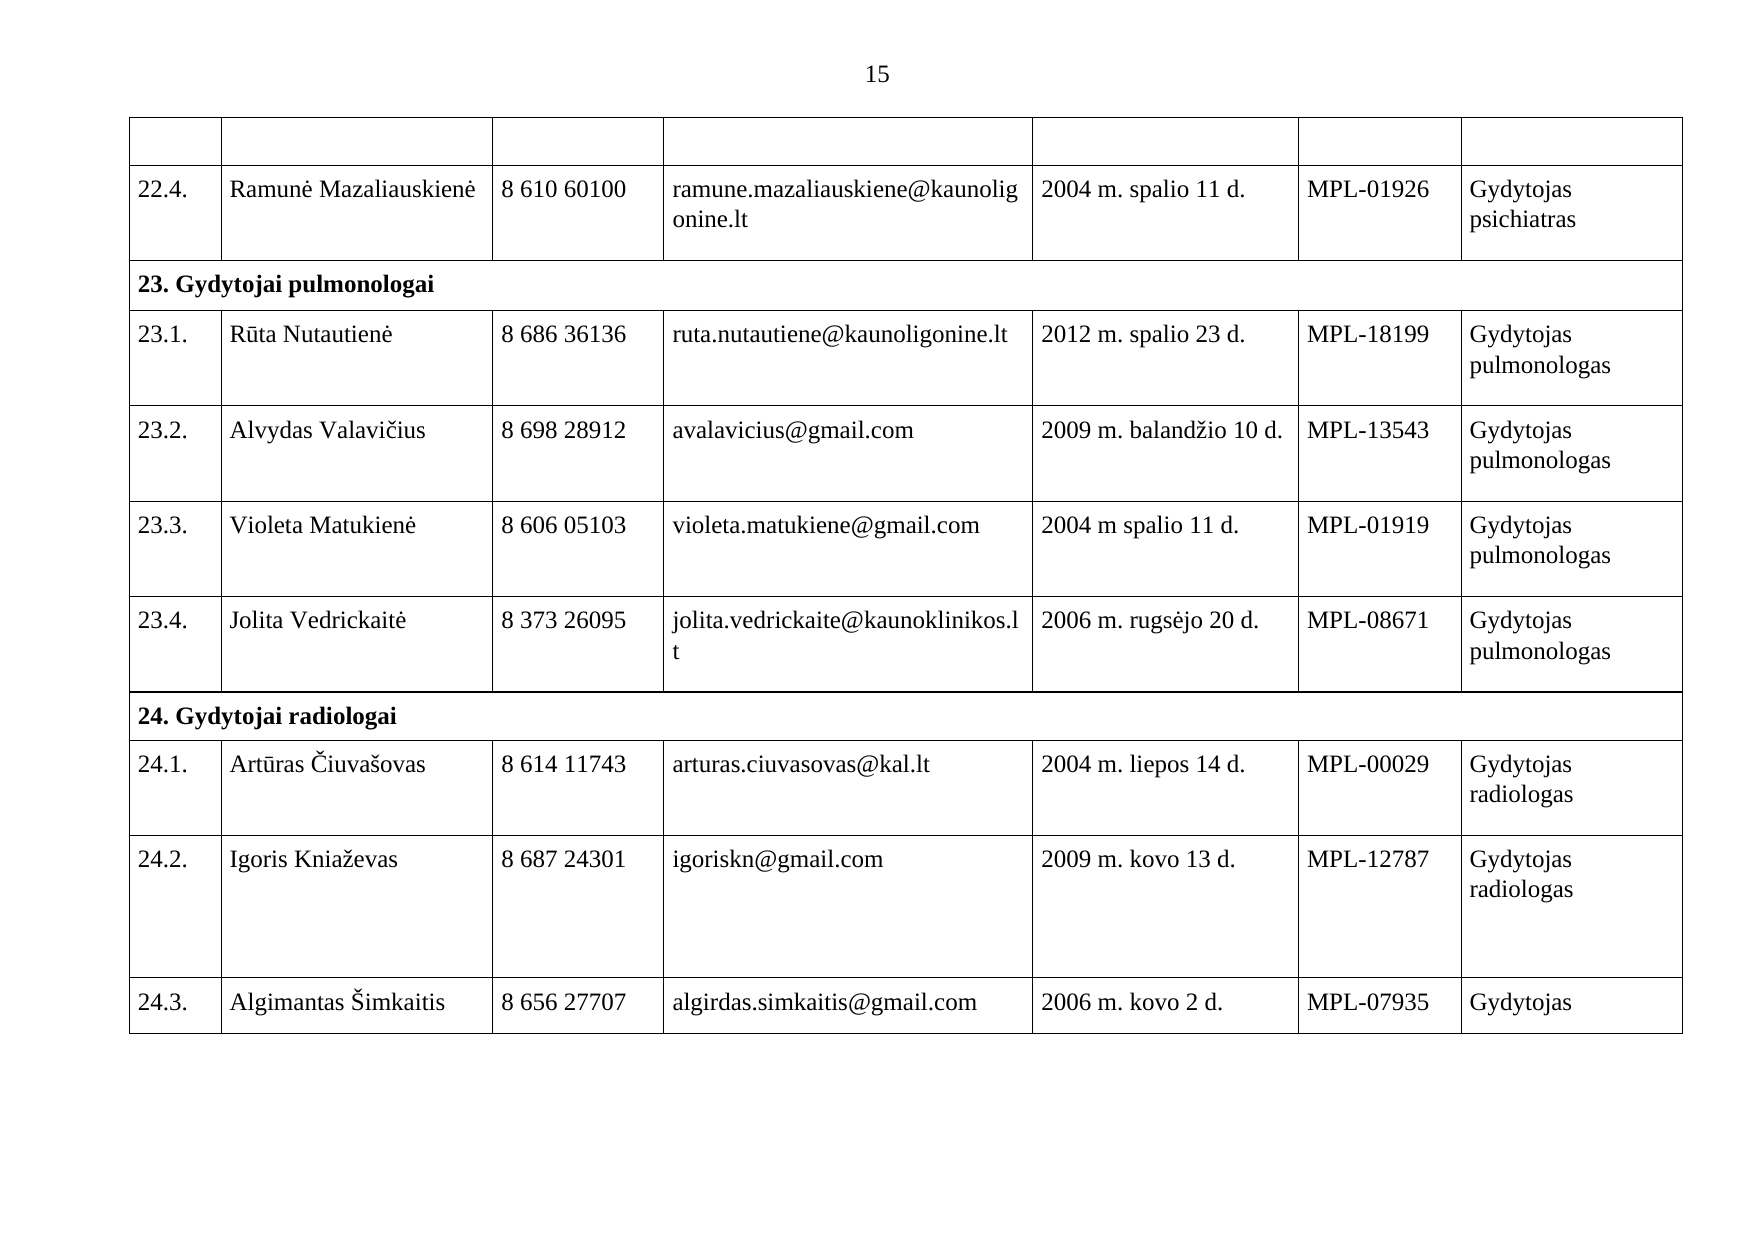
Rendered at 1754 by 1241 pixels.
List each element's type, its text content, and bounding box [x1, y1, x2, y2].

table_cell 2012 m. spalio 23 d. [1033, 311, 1298, 405]
table_cell 24.1. [130, 741, 221, 835]
table_cell [493, 118, 663, 165]
table_cell algirdas.simkaitis@gmail.com [664, 978, 1032, 1032]
table_cell 2004 m. spalio 11 d. [1033, 166, 1298, 260]
table_cell [1299, 118, 1461, 165]
table_cell Gydytojas pulmonologas [1462, 502, 1682, 596]
table_cell MPL-18199 [1299, 311, 1461, 405]
table_cell violeta.matukiene@gmail.com [664, 502, 1032, 596]
table_cell 8 373 26095 [493, 597, 663, 691]
table_cell MPL-07935 [1299, 978, 1461, 1032]
table_cell ruta.nutautiene@kaunoligonine.lt [664, 311, 1032, 405]
table_cell 24.3. [130, 978, 221, 1032]
table_cell Ramunė Mazaliauskienė [222, 166, 492, 260]
table_cell MPL-13543 [1299, 406, 1461, 501]
table_cell MPL-01926 [1299, 166, 1461, 260]
table_cell Violeta Matukienė [222, 502, 492, 596]
table_cell Gydytojas pulmonologas [1462, 406, 1682, 501]
table_cell MPL-00029 [1299, 741, 1461, 835]
table_cell jolita.vedrickaite@kaunoklinikos.lt [664, 597, 1032, 691]
table_cell 23.3. [130, 502, 221, 596]
table_cell Gydytojas pulmonologas [1462, 597, 1682, 691]
table_cell 2004 m spalio 11 d. [1033, 502, 1298, 596]
table_cell Igoris Kniaževas [222, 836, 492, 977]
table_cell 2009 m. balandžio 10 d. [1033, 406, 1298, 501]
table_cell [1462, 118, 1682, 165]
table_cell Artūras Čiuvašovas [222, 741, 492, 835]
table_cell avalavicius@gmail.com [664, 406, 1032, 501]
table_cell 2009 m. kovo 13 d. [1033, 836, 1298, 977]
table_cell 2006 m. rugsėjo 20 d. [1033, 597, 1298, 691]
table_cell MPL-08671 [1299, 597, 1461, 691]
table_cell 22.4. [130, 166, 221, 260]
table_cell 8 610 60100 [493, 166, 663, 260]
table_cell 8 698 28912 [493, 406, 663, 501]
table_cell 23.1. [130, 311, 221, 405]
table_cell Algimantas Šimkaitis [222, 978, 492, 1032]
table_cell 8 614 11743 [493, 741, 663, 835]
table_cell 23.4. [130, 597, 221, 691]
table_cell MPL-01919 [1299, 502, 1461, 596]
table_cell 8 606 05103 [493, 502, 663, 596]
table_cell Gydytojas psichiatras [1462, 166, 1682, 260]
table_cell [130, 118, 221, 165]
table_cell MPL-12787 [1299, 836, 1461, 977]
table_cell ramune.mazaliauskiene@kaunoligonine.lt [664, 166, 1032, 260]
table_cell 24.2. [130, 836, 221, 977]
table_cell 8 656 27707 [493, 978, 663, 1032]
table_cell 2006 m. kovo 2 d. [1033, 978, 1298, 1032]
table_cell igoriskn@gmail.com [664, 836, 1032, 977]
table_cell Gydytojas radiologas [1462, 836, 1682, 977]
table_cell Jolita Vedrickaitė [222, 597, 492, 691]
table_cell 23.2. [130, 406, 221, 501]
table_cell 2004 m. liepos 14 d. [1033, 741, 1298, 835]
table_cell 23. Gydytojai pulmonologai [130, 261, 1682, 310]
table_cell [664, 118, 1032, 165]
table_cell Alvydas Valavičius [222, 406, 492, 501]
table_cell 24. Gydytojai radiologai [130, 693, 1682, 739]
table_cell arturas.ciuvasovas@kal.lt [664, 741, 1032, 835]
table_cell [222, 118, 492, 165]
table_cell Rūta Nutautienė [222, 311, 492, 405]
table_cell [1033, 118, 1298, 165]
table_cell Gydytojas pulmonologas [1462, 311, 1682, 405]
table_cell 8 687 24301 [493, 836, 663, 977]
table_cell Gydytojas radiologas [1462, 741, 1682, 835]
table_cell 8 686 36136 [493, 311, 663, 405]
table_cell Gydytojas [1462, 978, 1682, 1032]
